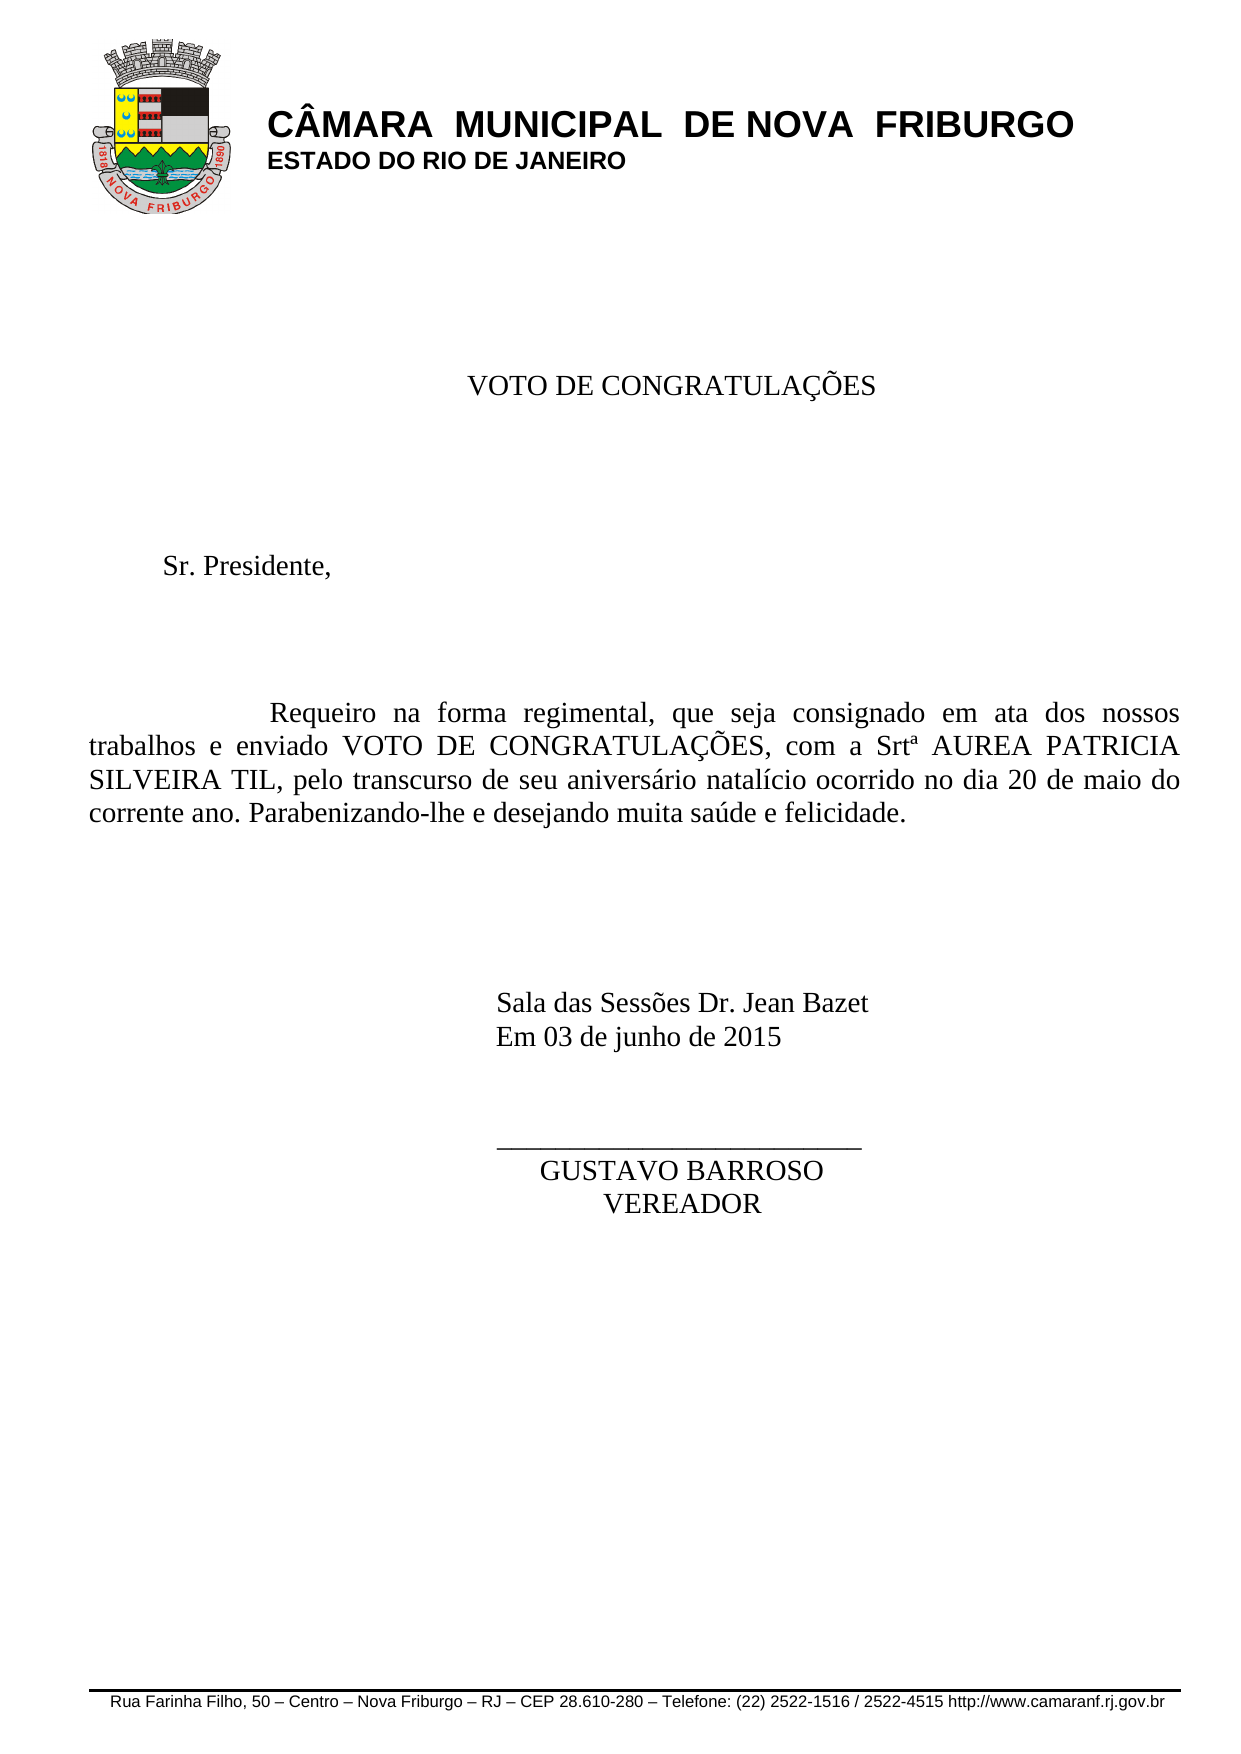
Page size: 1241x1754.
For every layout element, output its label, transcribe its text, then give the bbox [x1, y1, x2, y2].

text Sr. Presidente, [89, 548, 1181, 582]
text _________________________ [89, 1119, 1181, 1153]
text Em 03 de junho de 2015 [89, 1019, 1181, 1052]
text Requeiro na forma regimental, que seja consignado em ata dos nossos trabalhos e enviado VOTO DE CONGRATULAÇÕES, com a Srtª AUREA PATRICIA SILVEIRA TIL, pelo transcurso de seu aniversário natalício ocorrido no dia 20 de maio do corrente ano. Parabenizando-lhe e desejando muita saúde e felicidade. [89, 695, 1181, 829]
text VEREADOR [89, 1187, 1181, 1220]
text Sala das Sessões Dr. Jean Bazet [89, 985, 1181, 1019]
text GUSTAVO BARROSO [89, 1153, 1181, 1187]
text VOTO DE CONGRATULAÇÕES [89, 368, 1181, 402]
